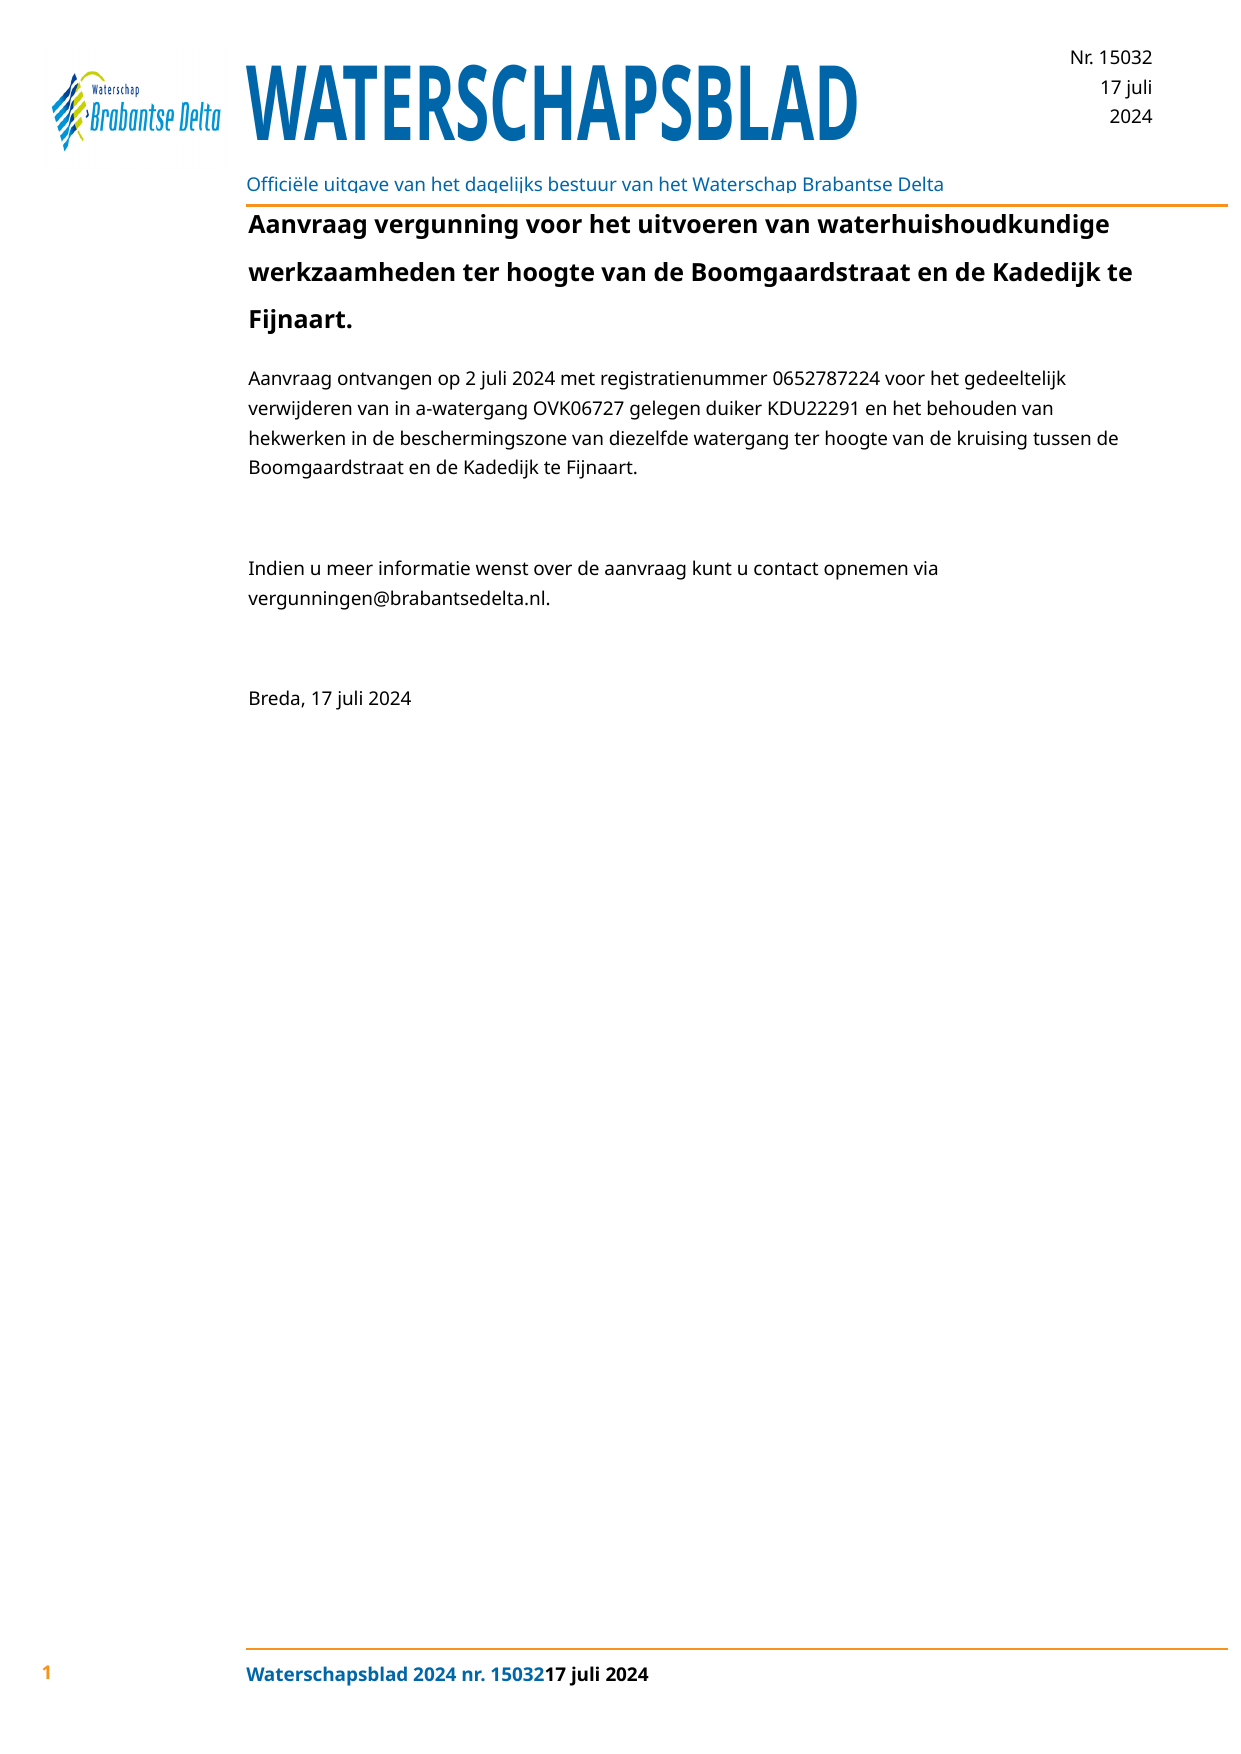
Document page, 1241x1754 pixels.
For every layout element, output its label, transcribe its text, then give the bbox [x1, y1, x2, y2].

text Indien u meer informatie wenst over de aanvraag kunt u contact opnemen via vergunningen@brabantsedelta.nl. [248, 555, 1152, 610]
text Breda, 17 juli 2024 [248, 686, 1152, 711]
text Aanvraag vergunning voor het uitvoeren van waterhuishoudkundige werkzaamheden ter hoogte van de Boomgaardstraat en de Kadedijk te Fijnaart. [248, 207, 1152, 336]
text Aanvraag ontvangen op 2 juli 2024 met registratienummer 0652787224 voor het gedeeltelijk verwijderen van in a-watergang OVK06727 gelegen duiker KDU22291 en het behouden van hekwerken in de beschermingszone van diezelfde watergang ter hoogte van de kruising tussen de Boomgaardstraat en de Kadedijk te Fijnaart. [248, 366, 1152, 480]
picture [41, 47, 231, 172]
